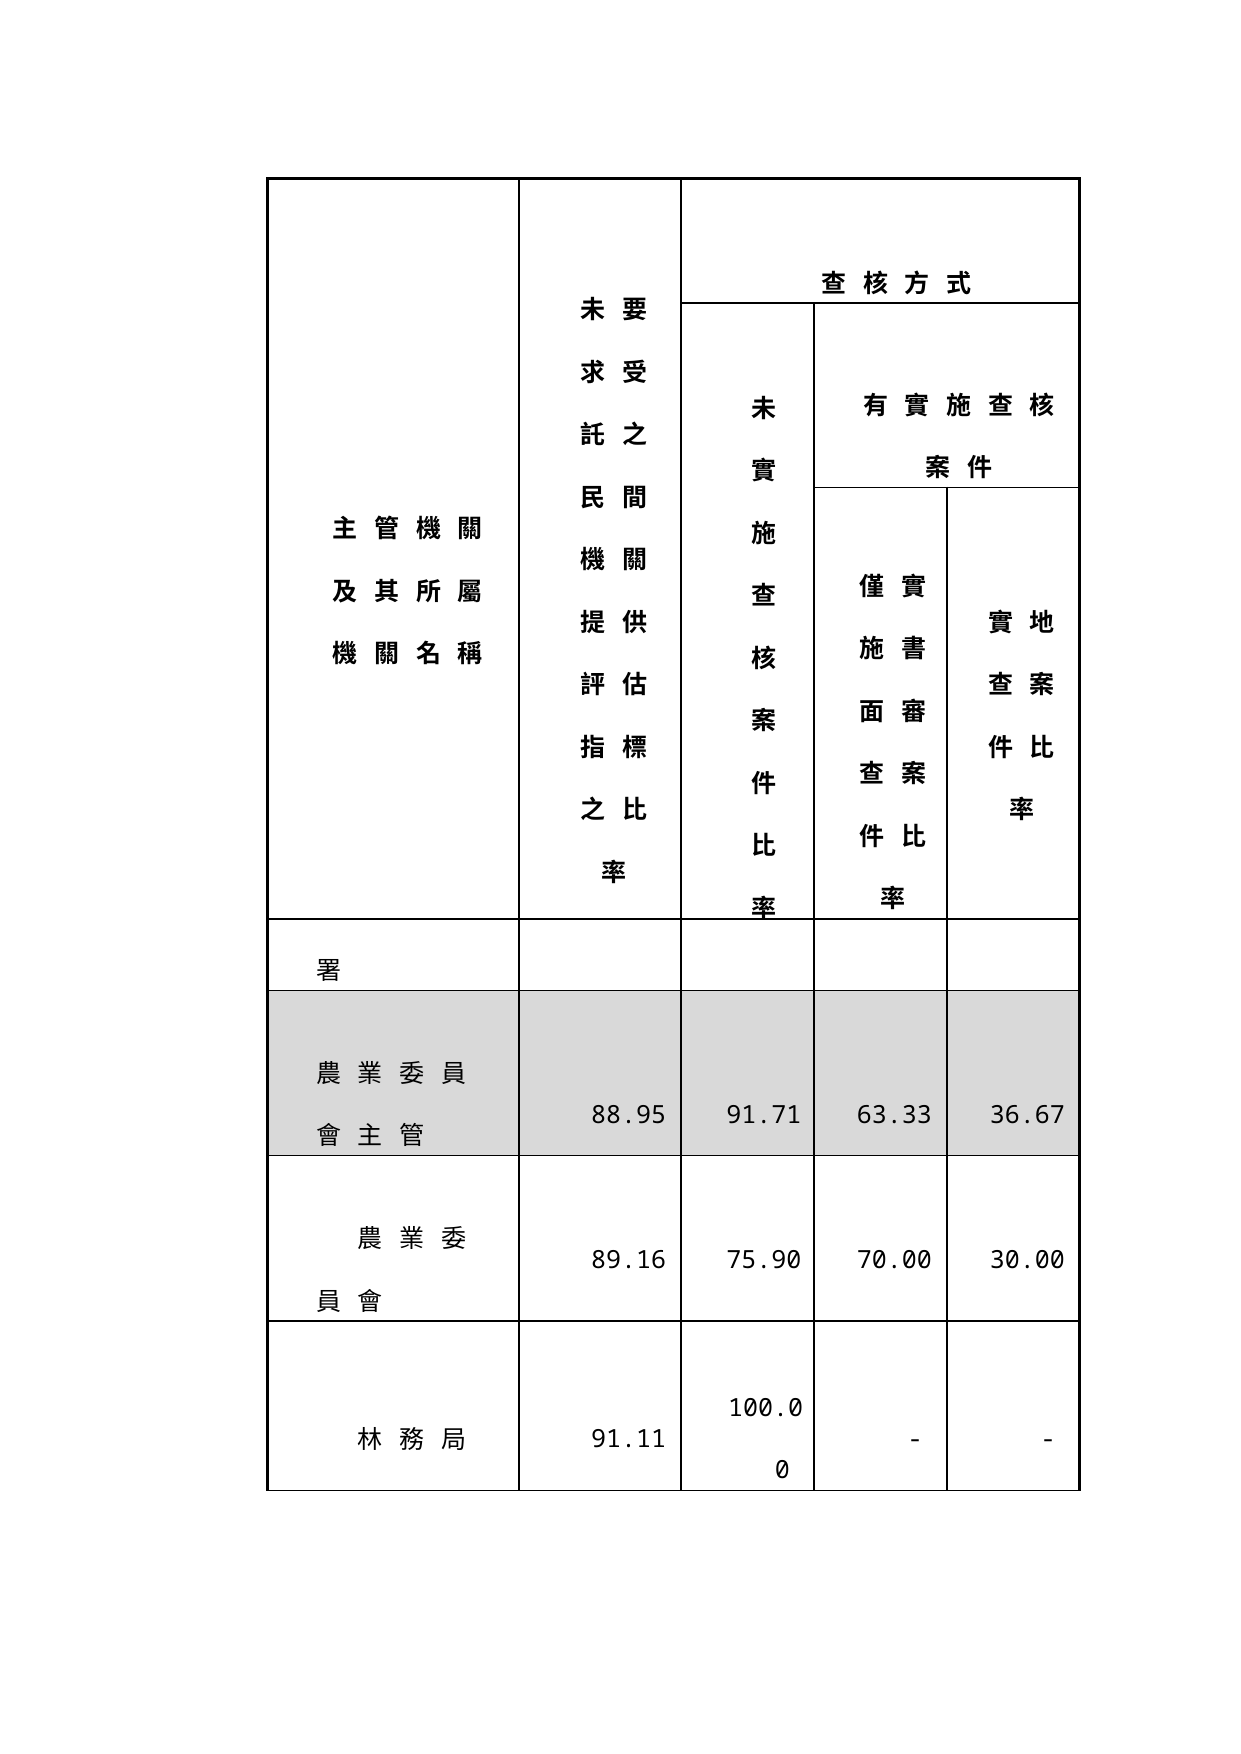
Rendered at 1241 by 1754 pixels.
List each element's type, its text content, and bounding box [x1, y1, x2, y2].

table_cell 未實施查核案件比率 [682, 304, 813, 918]
table_cell [815, 920, 946, 990]
table_cell 70.00 [815, 1156, 946, 1320]
table_cell [682, 920, 813, 990]
table_header 查核方式 [682, 180, 1078, 302]
table_cell 僅實施書面審查案件比率 [815, 488, 946, 918]
table_cell - [948, 1322, 1078, 1490]
table_cell 88.95 [520, 991, 680, 1155]
table_cell 36.67 [948, 991, 1078, 1155]
table_cell 63.33 [815, 991, 946, 1155]
table_cell 30.00 [948, 1156, 1078, 1320]
table_cell 署 [269, 920, 518, 990]
table_cell 農業委員會 [269, 1156, 518, 1320]
table_cell 林務局 [269, 1322, 518, 1490]
table_cell 100.00 [682, 1322, 813, 1490]
table_header 主管機關及其所屬機關名稱 [269, 180, 518, 918]
table_cell 91.11 [520, 1322, 680, 1490]
table_cell - [815, 1322, 946, 1490]
table_cell [520, 920, 680, 990]
table_cell 農業委員會主管 [269, 991, 518, 1155]
table_cell 91.71 [682, 991, 813, 1155]
table_cell 75.90 [682, 1156, 813, 1320]
table_cell [948, 920, 1078, 990]
table_cell 89.16 [520, 1156, 680, 1320]
table_cell 有實施查核案件 [815, 304, 1078, 487]
table_header 未要求受託之民間機關提供評估指標之比率 [520, 180, 680, 918]
table_cell 實地查案件比率 [948, 488, 1078, 918]
